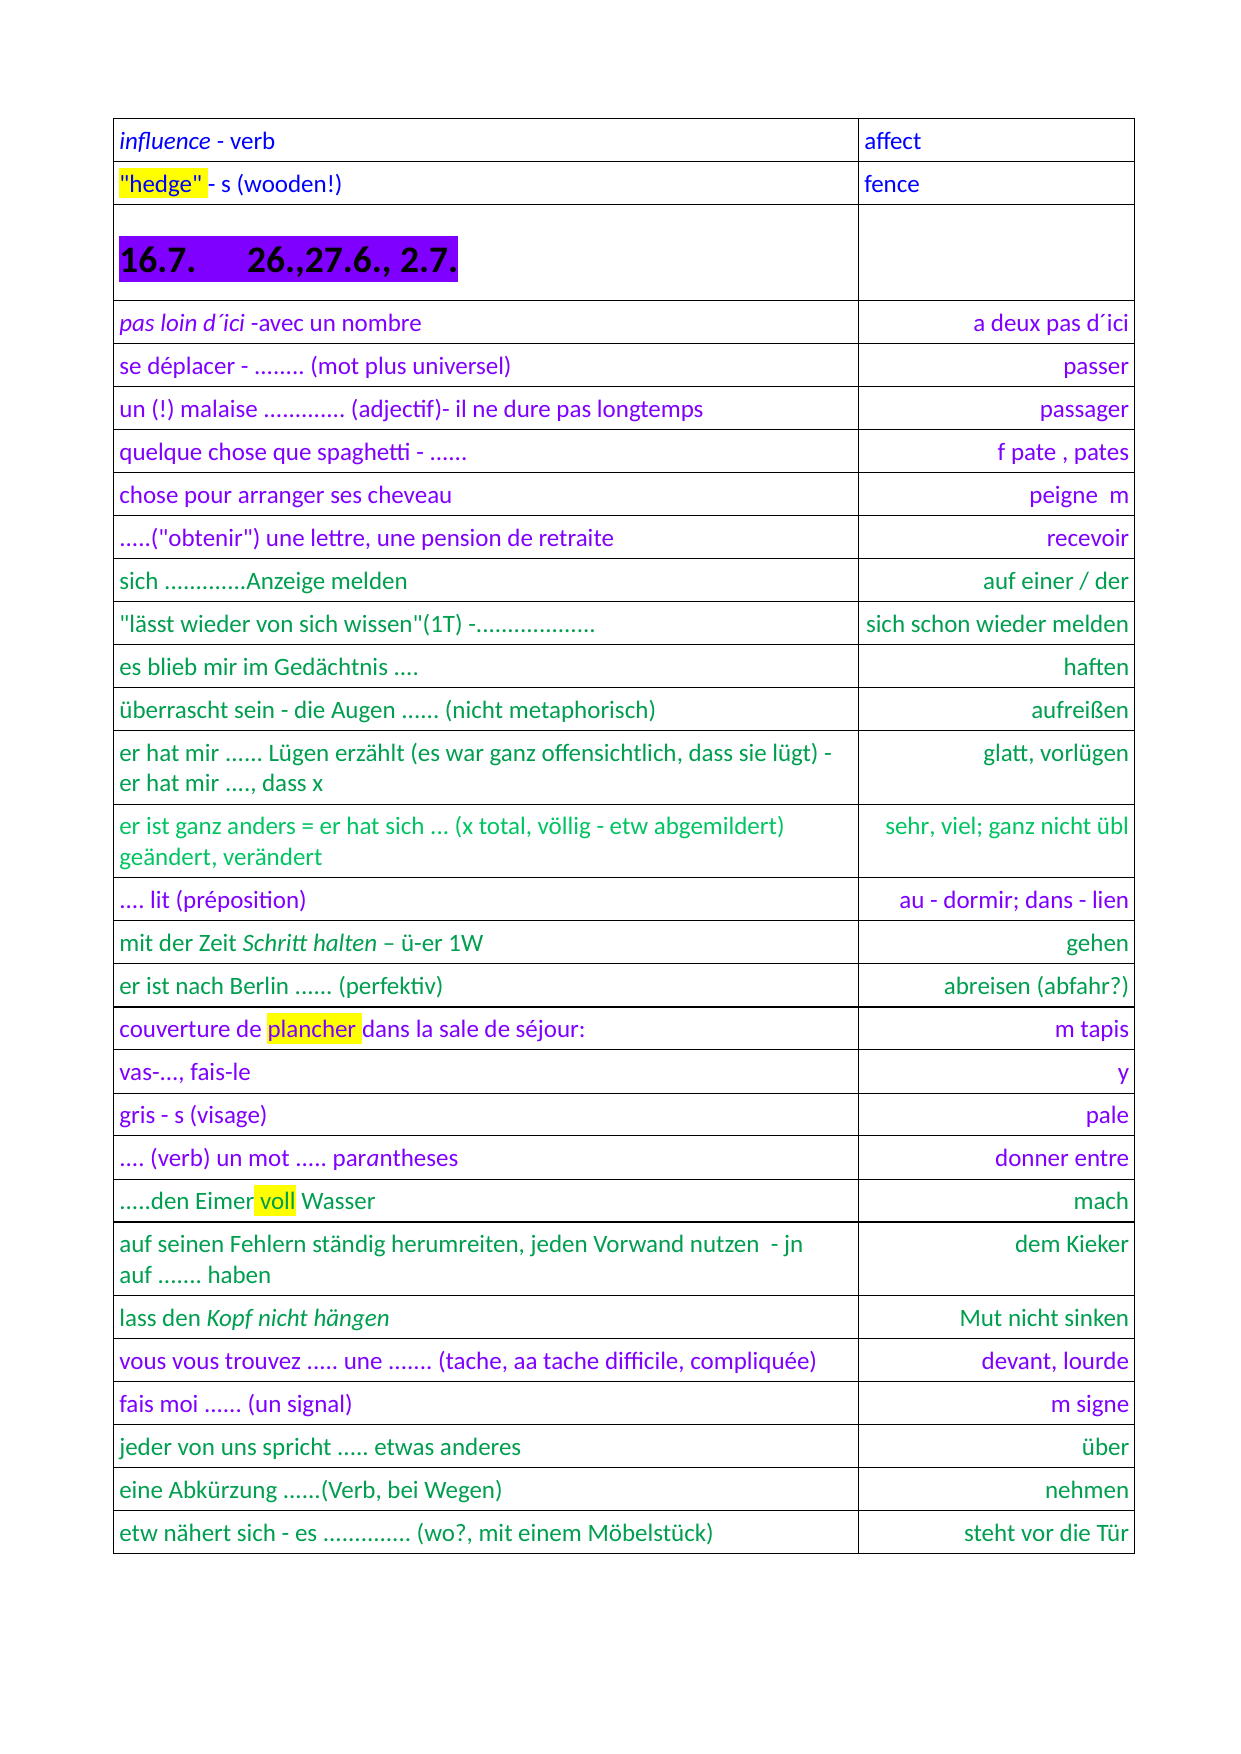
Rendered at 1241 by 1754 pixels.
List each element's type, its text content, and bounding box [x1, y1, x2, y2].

table_cell .....("obtenir") une lettre, une pension de retraite [114, 516, 858, 558]
table_cell donner entre [859, 1136, 1134, 1178]
table_cell pale [859, 1094, 1134, 1135]
table_cell auf einer / der [859, 559, 1134, 601]
table_cell steht vor die Tür [859, 1511, 1134, 1553]
table_cell über [859, 1425, 1134, 1467]
table_cell m tapis [859, 1008, 1134, 1049]
table_cell lass den Kopf nicht hängen [114, 1296, 858, 1338]
table_cell überrascht sein - die Augen ...... (nicht metaphorisch) [114, 688, 858, 730]
table_cell passager [859, 387, 1134, 429]
table_cell quelque chose que spaghetti - ...... [114, 430, 858, 472]
table_cell couverture de plancher dans la sale de séjour: [114, 1008, 858, 1049]
table_cell er hat mir ...... Lügen erzählt (es war ganz offensichtlich, dass sie lügt) - er hat mir ...., dass x [114, 731, 858, 804]
table_cell vous vous trouvez ..... une ....... (tache, aa tache difficile, compliquée) [114, 1339, 858, 1381]
table_cell a deux pas d´ici [859, 301, 1134, 343]
table_cell er ist nach Berlin ...... (perfektiv) [114, 964, 858, 1006]
table_cell jeder von uns spricht ..... etwas anderes [114, 1425, 858, 1467]
table_cell gehen [859, 921, 1134, 963]
table_cell etw nähert sich - es .............. (wo?, mit einem Möbelstück) [114, 1511, 858, 1553]
table_cell "hedge" - s (wooden!) [114, 162, 858, 204]
table_cell nehmen [859, 1468, 1134, 1510]
table_cell f pate , pates [859, 430, 1134, 472]
table_cell peigne m [859, 473, 1134, 515]
table_cell glatt, vorlügen [859, 731, 1134, 804]
table_cell influence - verb [114, 119, 858, 161]
table_cell Mut nicht sinken [859, 1296, 1134, 1338]
table_cell sich schon wieder melden [859, 602, 1134, 644]
table_cell auf seinen Fehlern ständig herumreiten, jeden Vorwand nutzen - jn auf ....... haben [114, 1223, 858, 1295]
table_cell mach [859, 1180, 1134, 1221]
table_cell affect [859, 119, 1134, 161]
table_cell fais moi ...... (un signal) [114, 1382, 858, 1424]
table_cell se déplacer - ........ (mot plus universel) [114, 344, 858, 386]
table_cell sich .............Anzeige melden [114, 559, 858, 601]
table_cell passer [859, 344, 1134, 386]
table_cell gris - s (visage) [114, 1094, 858, 1135]
table_cell au - dormir; dans - lien [859, 878, 1134, 920]
table_cell es blieb mir im Gedächtnis .... [114, 645, 858, 687]
table_cell m signe [859, 1382, 1134, 1424]
table_cell pas loin d´ici -avec un nombre [114, 301, 858, 343]
table_cell devant, lourde [859, 1339, 1134, 1381]
table_cell .... (verb) un mot ..... parantheses [114, 1136, 858, 1178]
table_cell y [859, 1050, 1134, 1092]
table_cell .... lit (préposition) [114, 878, 858, 920]
table_cell dem Kieker [859, 1223, 1134, 1295]
table_cell un (!) malaise ............. (adjectif)- il ne dure pas longtemps [114, 387, 858, 429]
table_cell eine Abkürzung ......(Verb, bei Wegen) [114, 1468, 858, 1510]
table_cell "lässt wieder von sich wissen"(1T) -................... [114, 602, 858, 644]
table_cell [859, 205, 1134, 300]
table_cell chose pour arranger ses cheveau [114, 473, 858, 515]
table_cell abreisen (abfahr?) [859, 964, 1134, 1006]
table_cell vas-..., fais-le [114, 1050, 858, 1092]
table_cell recevoir [859, 516, 1134, 558]
table_cell sehr, viel; ganz nicht übl [859, 805, 1134, 877]
table_cell mit der Zeit Schritt halten – ü-er 1W [114, 921, 858, 963]
table_cell er ist ganz anders = er hat sich ... (x total, völlig - etw abgemildert) geändert, verändert [114, 805, 858, 877]
table_cell haften [859, 645, 1134, 687]
table_cell .....den Eimer voll Wasser [114, 1180, 858, 1221]
table_cell aufreißen [859, 688, 1134, 730]
table_cell 16.7. 26.,27.6., 2.7. [114, 205, 858, 300]
table_cell fence [859, 162, 1134, 204]
